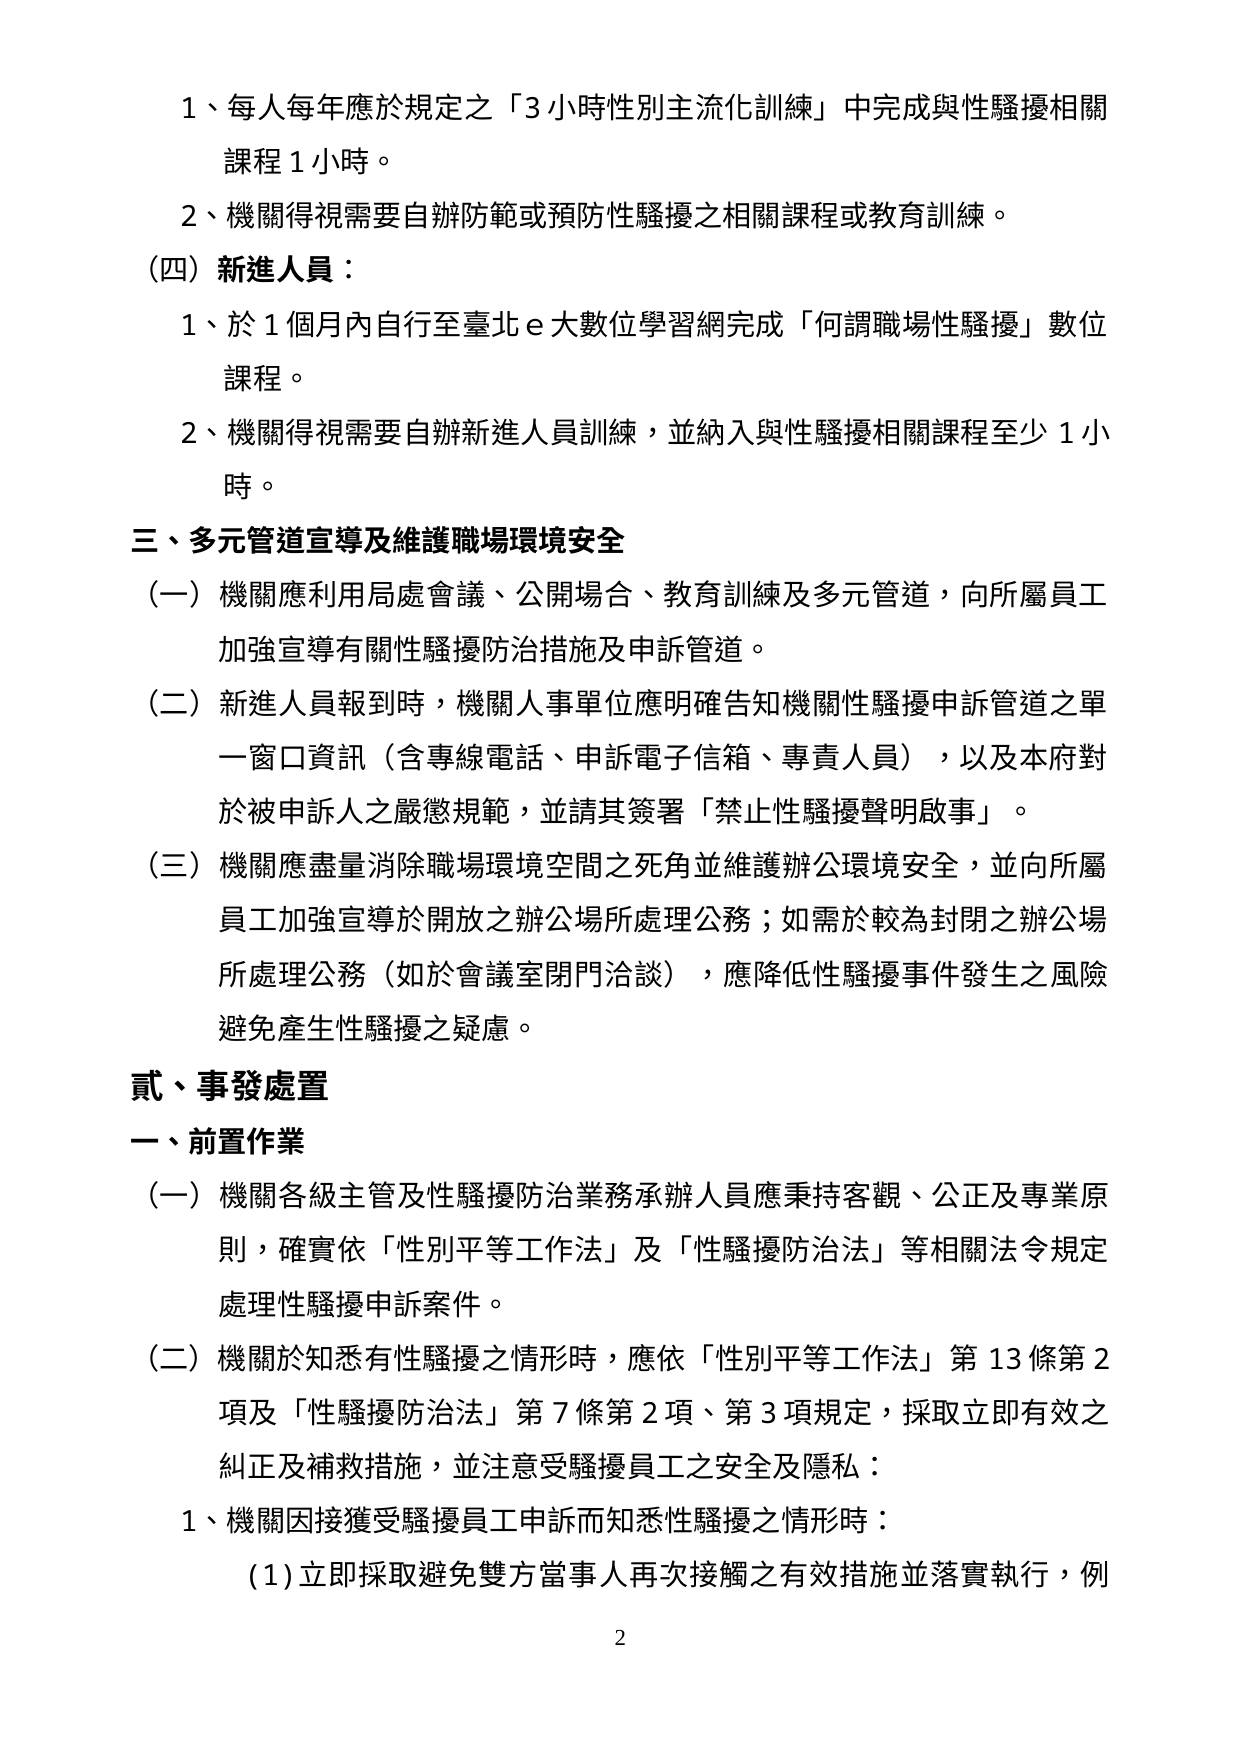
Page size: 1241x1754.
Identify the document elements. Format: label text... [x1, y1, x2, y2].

text 1、每人每年應於規定之「3小時性別主流化訓練」中完成與性騷擾相關課程1小時。 [180, 75, 1110, 183]
text （一）機關應利用局處會議、公開場合、教育訓練及多元管道，向所屬員工加強宣導有關性騷擾防治措施及申訴管道。 [130, 562, 1110, 671]
text 2、機關得視需要自辦防範或預防性騷擾之相關課程或教育訓練。 [180, 183, 1110, 237]
text （二）新進人員報到時，機關人事單位應明確告知機關性騷擾申訴管道之單一窗口資訊（含專線電話、申訴電子信箱、專責人員），以及本府對於被申訴人之嚴懲規範，並請其簽署「禁止性騷擾聲明啟事」。 [130, 671, 1110, 833]
text (1)立即採取避免雙方當事人再次接觸之有效措施並落實執行，例 [189, 1542, 1110, 1597]
text 三、多元管道宣導及維護職場環境安全 [130, 508, 1110, 562]
text 2、機關得視需要自辦新進人員訓練，並納入與性騷擾相關課程至少1小時。 [180, 400, 1110, 508]
text 1、於1個月內自行至臺北ｅ大數位學習網完成「何謂職場性騷擾」數位課程。 [180, 292, 1110, 400]
text 一、前置作業 [130, 1109, 1110, 1163]
text （二）機關於知悉有性騷擾之情形時，應依「性別平等工作法」第13條第2項及「性騷擾防治法」第7條第2項、第3項規定，採取立即有效之糾正及補救措施，並注意受騷擾員工之安全及隱私： [130, 1326, 1110, 1488]
text 1、機關因接獲受騷擾員工申訴而知悉性騷擾之情形時： [180, 1488, 1110, 1542]
text （四）新進人員： [130, 237, 1110, 292]
text （三）機關應盡量消除職場環境空間之死角並維護辦公環境安全，並向所屬員工加強宣導於開放之辦公場所處理公務；如需於較為封閉之辦公場所處理公務（如於會議室閉門洽談），應降低性騷擾事件發生之風險，避免產生性騷擾之疑慮。 [130, 833, 1110, 1050]
text （一）機關各級主管及性騷擾防治業務承辦人員應秉持客觀、公正及專業原則，確實依「性別平等工作法」及「性騷擾防治法」等相關法令規定處理性騷擾申訴案件。 [130, 1163, 1110, 1326]
text 貳、事發處置 [130, 1055, 1110, 1109]
